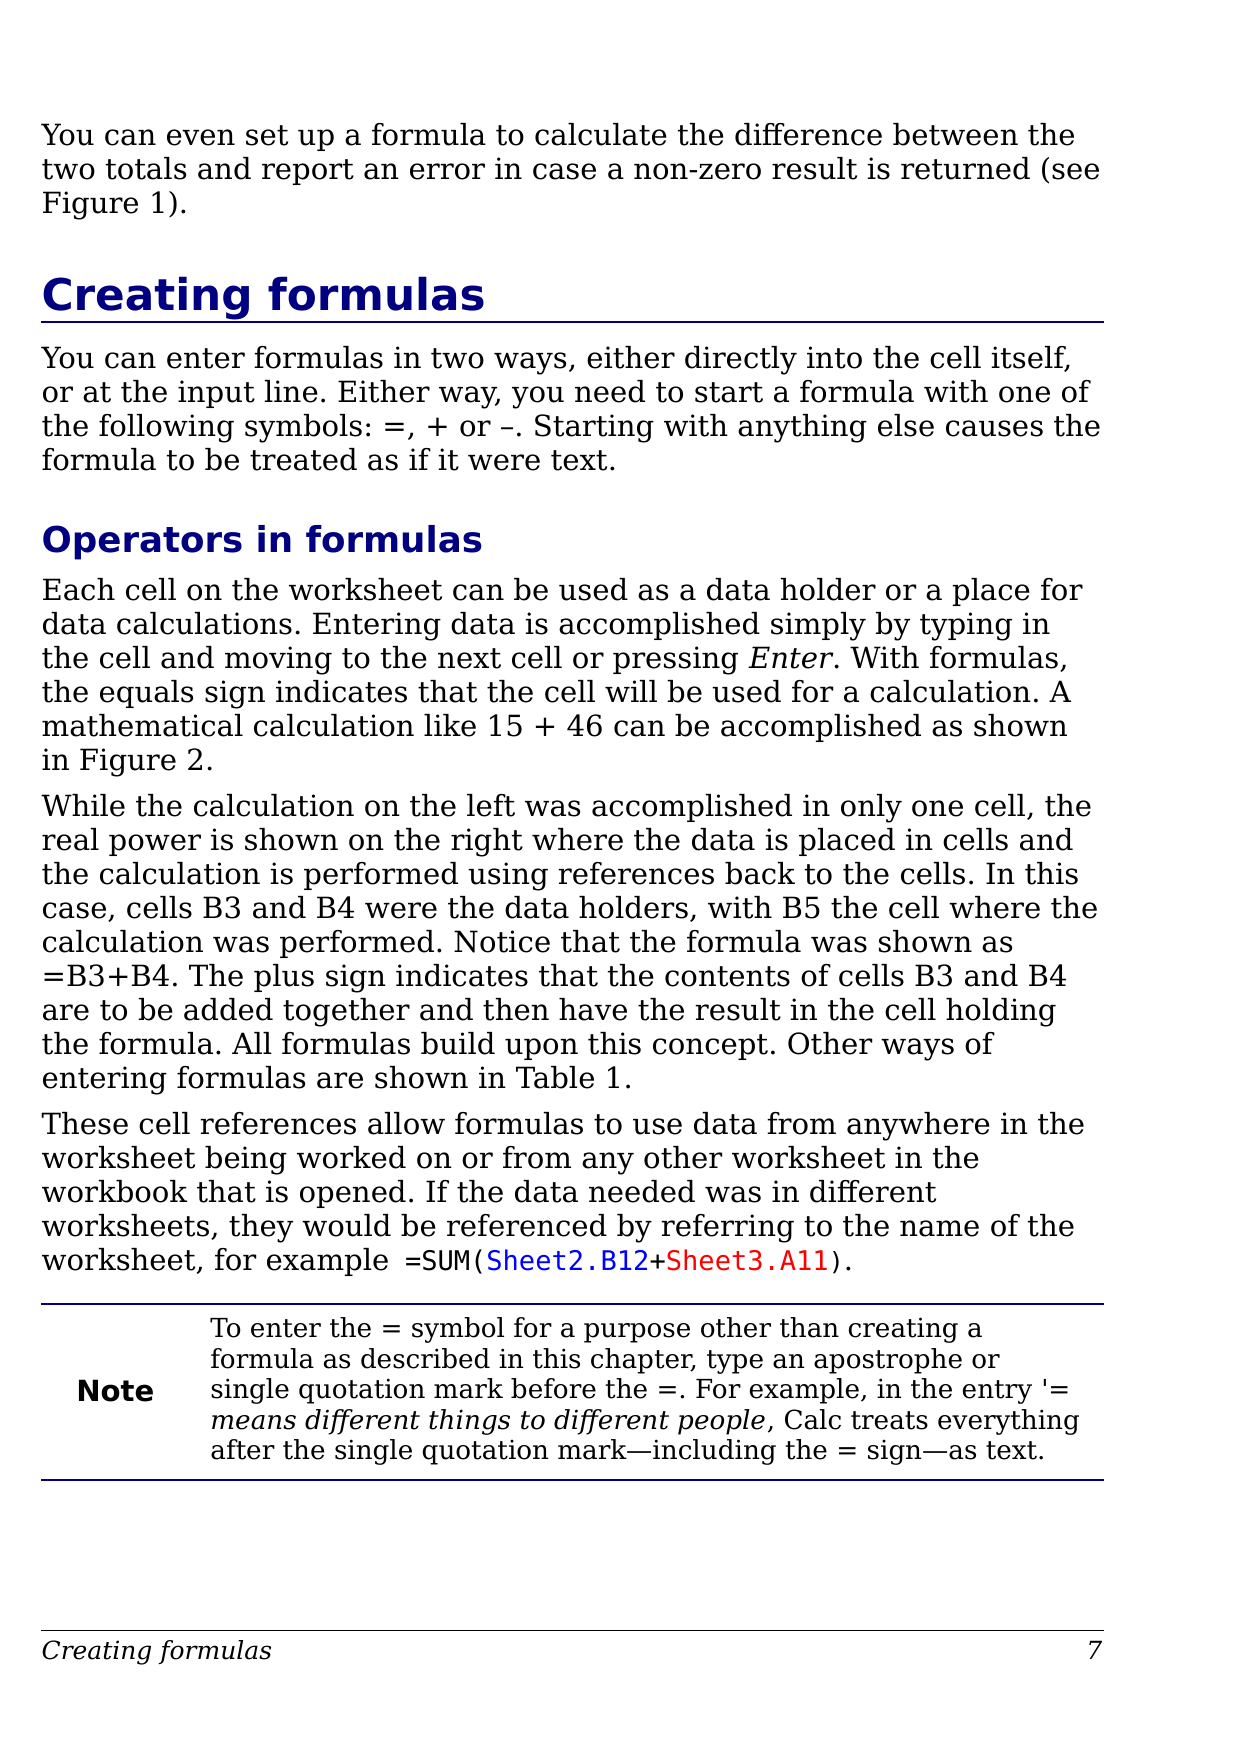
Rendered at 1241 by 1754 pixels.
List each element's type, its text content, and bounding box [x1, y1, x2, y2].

table_header To enter the = symbol for a purpose other than creating a formula as described in this chapter, type an apostrophe or single quotation mark before the =. For example, in the entry '= means different things to different people, Calc treats everything after the single quotation mark—including the = sign—as text. [189, 1305, 1104, 1479]
subtitle Operators in formulas [41, 519, 1104, 561]
text These cell references allow formulas to use data from anywhere in the worksheet being worked on or from any other worksheet in the workbook that is opened. If the data needed was in different worksheets, they would be referenced by referring to the name of the worksheet, for example =SUM(Sheet2.B12+Sheet3.A11). [41, 1108, 1104, 1277]
text You can enter formulas in two ways, either directly into the cell itself, or at the input line. Either way, you need to start a formula with one of the following symbols: =, + or –. Starting with anything else causes the formula to be treated as if it were text. [41, 342, 1104, 478]
subtitle Creating formulas [41, 270, 1104, 321]
text While the calculation on the left was accomplished in only one cell, the real power is shown on the right where the data is placed in cells and the calculation is performed using references back to the cells. In this case, cells B3 and B4 were the data holders, with B5 the cell where the calculation was performed. Notice that the formula was shown as =B3+B4. The plus sign indicates that the contents of cells B3 and B4 are to be added together and then have the result in the cell holding the formula. All formulas build upon this concept. Other ways of entering formulas are shown in Table 1. [41, 789, 1104, 1095]
text Each cell on the worksheet can be used as a data holder or a place for data calculations. Entering data is accomplished simply by typing in the cell and moving to the next cell or pressing Enter. With formulas, the equals sign indicates that the cell will be used for a calculation. A mathematical calculation like 15 + 46 can be accomplished as shown in Figure 2. [41, 573, 1104, 777]
table_header Note [41, 1305, 189, 1479]
text You can even set up a formula to calculate the difference between the two totals and report an error in case a non-zero result is returned (see Figure 1). [41, 118, 1104, 220]
